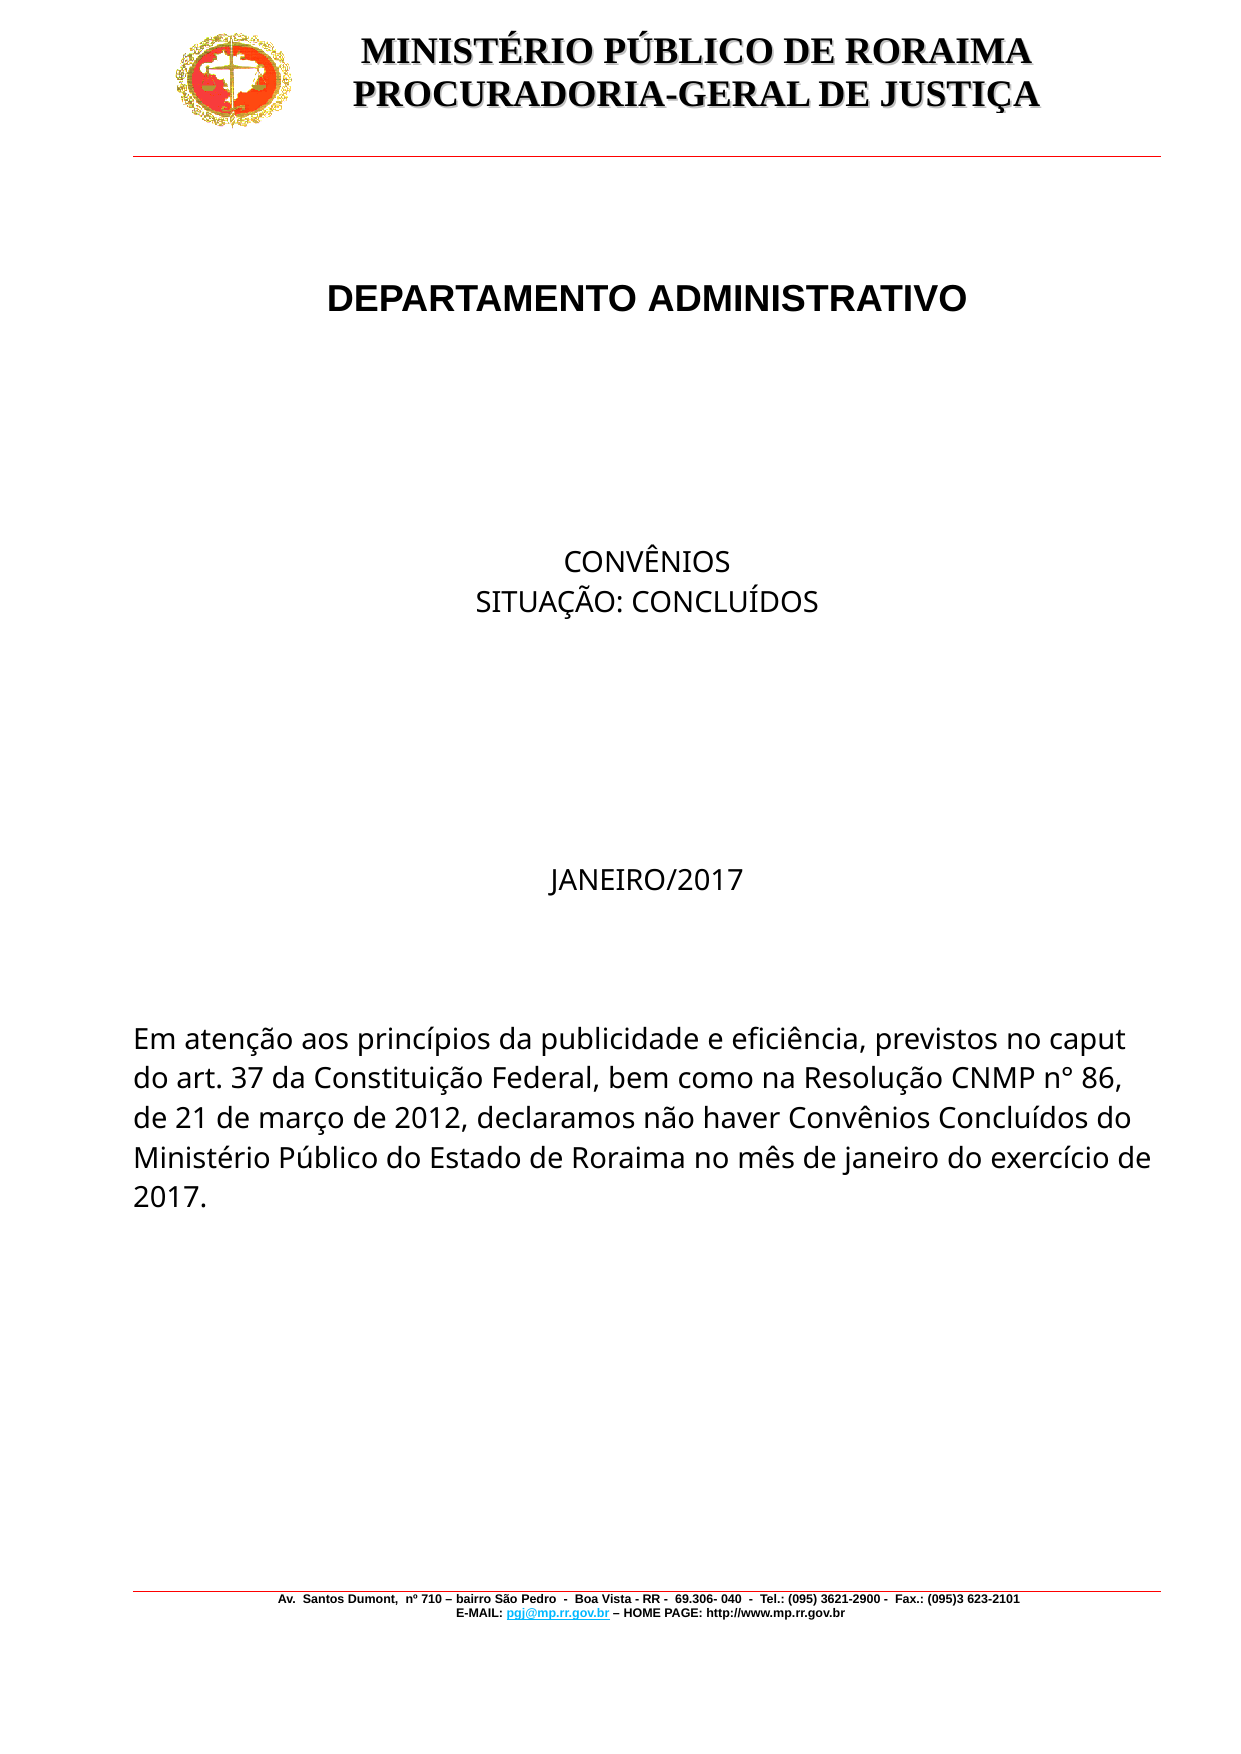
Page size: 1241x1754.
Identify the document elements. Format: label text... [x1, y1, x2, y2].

text DEPARTAMENTO ADMINISTRATIVO [133, 276, 1161, 319]
picture [526, 1608, 536, 1618]
text Em atenção aos princípios da publicidade e eficiência, previstos no caput do art. 37 da Constituição Federal, bem como na Resolução CNMP n° 86, de 21 de março de 2012, declaramos não haver Convênios Concluídos do Ministério Público do Estado de Roraima no mês de janeiro do exercício de 2017. [133, 1018, 1161, 1216]
picture [174, 29, 296, 130]
text JANEIRO/2017 [133, 859, 1161, 899]
text SITUAÇÃO: CONCLUÍDOS [133, 581, 1161, 621]
text CONVÊNIOS [133, 542, 1161, 581]
